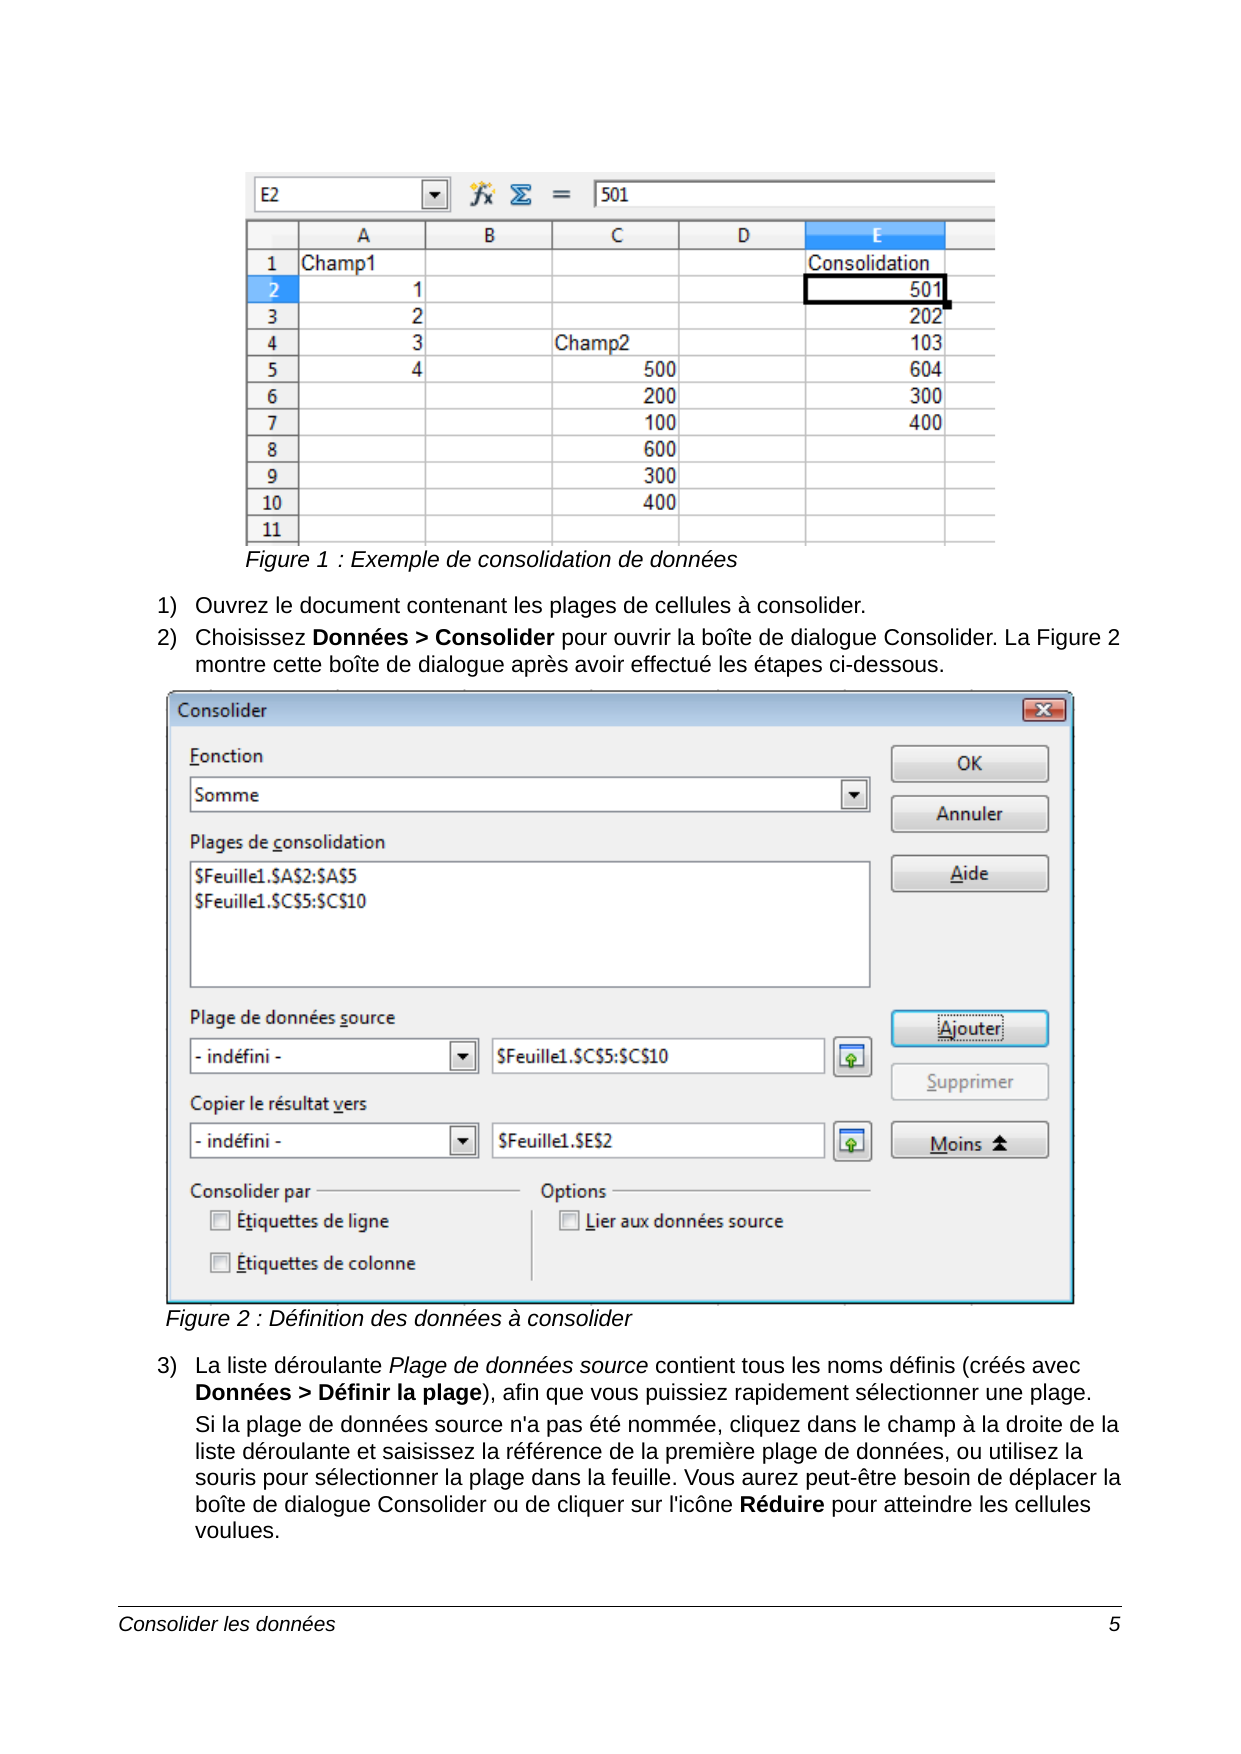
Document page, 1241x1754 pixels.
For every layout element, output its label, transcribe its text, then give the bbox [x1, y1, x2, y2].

list Si la plage de données source n'a pas été nommée, cliquez dans le champ à la droite de la liste déroulante et saisissez la référence de la première plage de données, ou utilisez la souris pour sélectionner la plage dans la feuille. Vous aurez peut-être besoin de déplacer la boîte de dialogue Consolider ou de cliquer sur l'icône Réduire pour atteindre les cellules voulues. [195, 1411, 1122, 1543]
list Choisissez Données > Consolider pour ouvrir la boîte de dialogue Consolider. La Figure 2 montre cette boîte de dialogue après avoir effectué les étapes ci-dessous. [177, 624, 1122, 677]
picture [165, 689, 1075, 1306]
text Figure 2 : Définition des données à consolider [165, 1306, 1075, 1331]
picture [245, 172, 996, 546]
list La liste déroulante Plage de données source contient tous les noms définis (créés avec Données > Définir la plage), afin que vous puissiez rapidement sélectionner une plage. [177, 1352, 1122, 1405]
list Ouvrez le document contenant les plages de cellules à consolider. [177, 592, 1122, 618]
text Figure 1 : Exemple de consolidation de données [245, 546, 995, 572]
